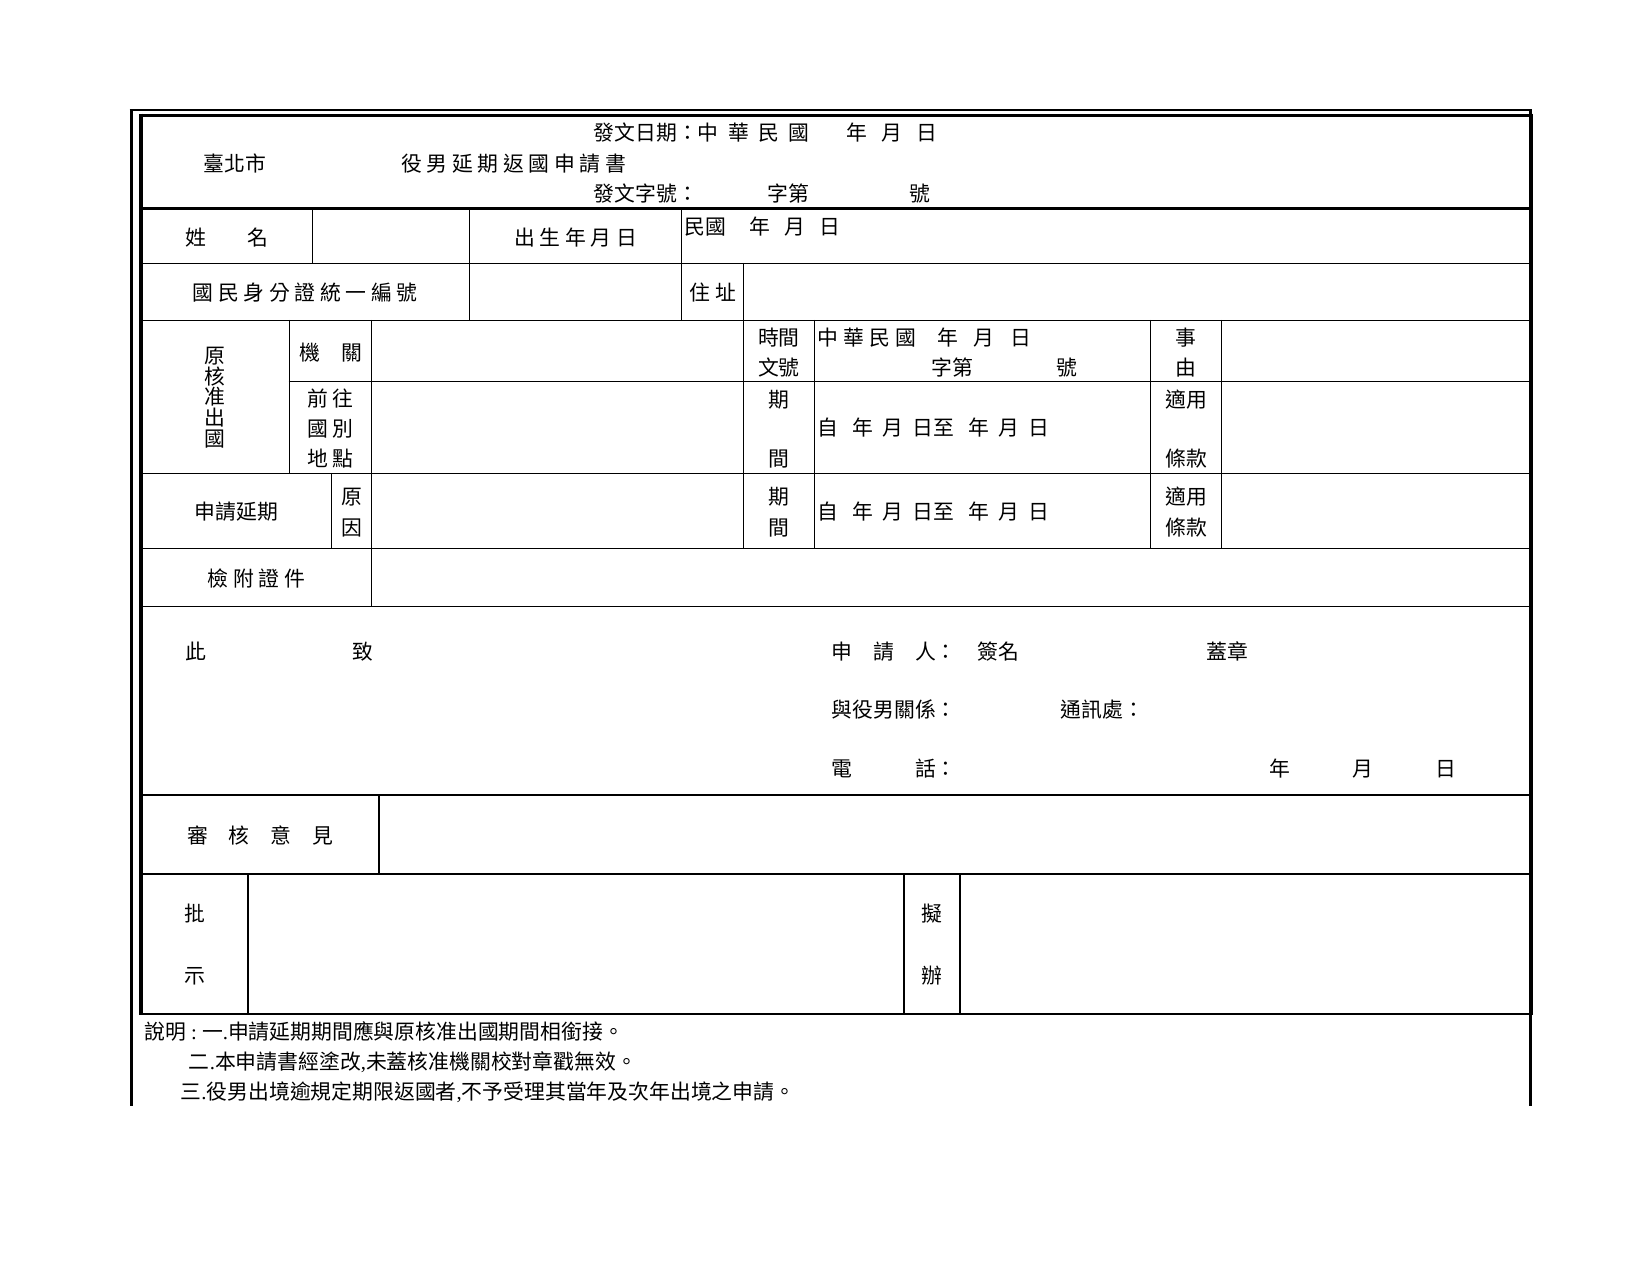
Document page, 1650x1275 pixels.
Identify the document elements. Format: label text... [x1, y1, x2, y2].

table_cell 批 示 [143, 875, 247, 1013]
table_cell 前 往 國 別 地 點 [290, 382, 371, 473]
table_cell [372, 474, 743, 548]
table_cell [372, 382, 743, 473]
table_cell 民國 年 月 日 [682, 210, 1529, 263]
table_cell 原核准出國 [143, 321, 289, 473]
table_cell 審 核 意 見 [143, 796, 378, 873]
table_cell 說明 : 一.申請延期期間應與原核准出國期間相銜接。 二.本申請書經塗改,未蓋核准機關校對章戳無效。 三.役男出境逾規定期限返國者,不予受理其當年及次年出境之申請。 [141, 1015, 1529, 1106]
table_cell 申請延期 [143, 474, 331, 548]
table_cell [1222, 382, 1529, 473]
table_cell 中 華 民 國 年 月 日 字第 號 [815, 321, 1150, 381]
table_cell [313, 210, 469, 263]
table_cell [372, 321, 743, 381]
table_cell 期 間 [744, 474, 814, 548]
table_cell 時間 文號 [744, 321, 814, 381]
table_cell 原因 [332, 474, 371, 548]
table_cell 期 間 [744, 382, 814, 473]
table_cell 國 民 身 分 證 統 一 編 號 [143, 264, 469, 320]
table_cell 檢 附 證 件 [143, 549, 371, 606]
table_cell 擬 辦 [905, 875, 959, 1013]
table_cell 自 年 月 日至 年 月 日 [815, 382, 1150, 473]
table_cell 自 年 月 日至 年 月 日 [815, 474, 1150, 548]
table_cell 姓 名 [143, 210, 312, 263]
table_cell [470, 264, 681, 320]
table_cell 適用 條款 [1151, 382, 1221, 473]
table_cell 住 址 [682, 264, 743, 320]
table_cell 出 生 年 月 日 [470, 210, 681, 263]
table_cell [961, 875, 1529, 1013]
table_cell [249, 875, 903, 1013]
table_cell [744, 264, 1529, 320]
table_cell 事 由 [1151, 321, 1221, 381]
table_cell 適用 條款 [1151, 474, 1221, 548]
table_cell [1222, 474, 1529, 548]
table_cell [380, 796, 1529, 873]
table_cell 此 致 申 請 人： 簽名 蓋章 與役男關係： 通訊處： 電 話： 年 月 日 [143, 607, 1529, 794]
table_cell 機 關 [290, 321, 371, 381]
table_header 發文日期：中 華 民 國 年 月 日 臺北市 役 男 延 期 返 國 申 請 書 發文字號： 字第 號 [143, 117, 1529, 207]
table_cell [1222, 321, 1529, 381]
table_cell [372, 549, 1529, 606]
